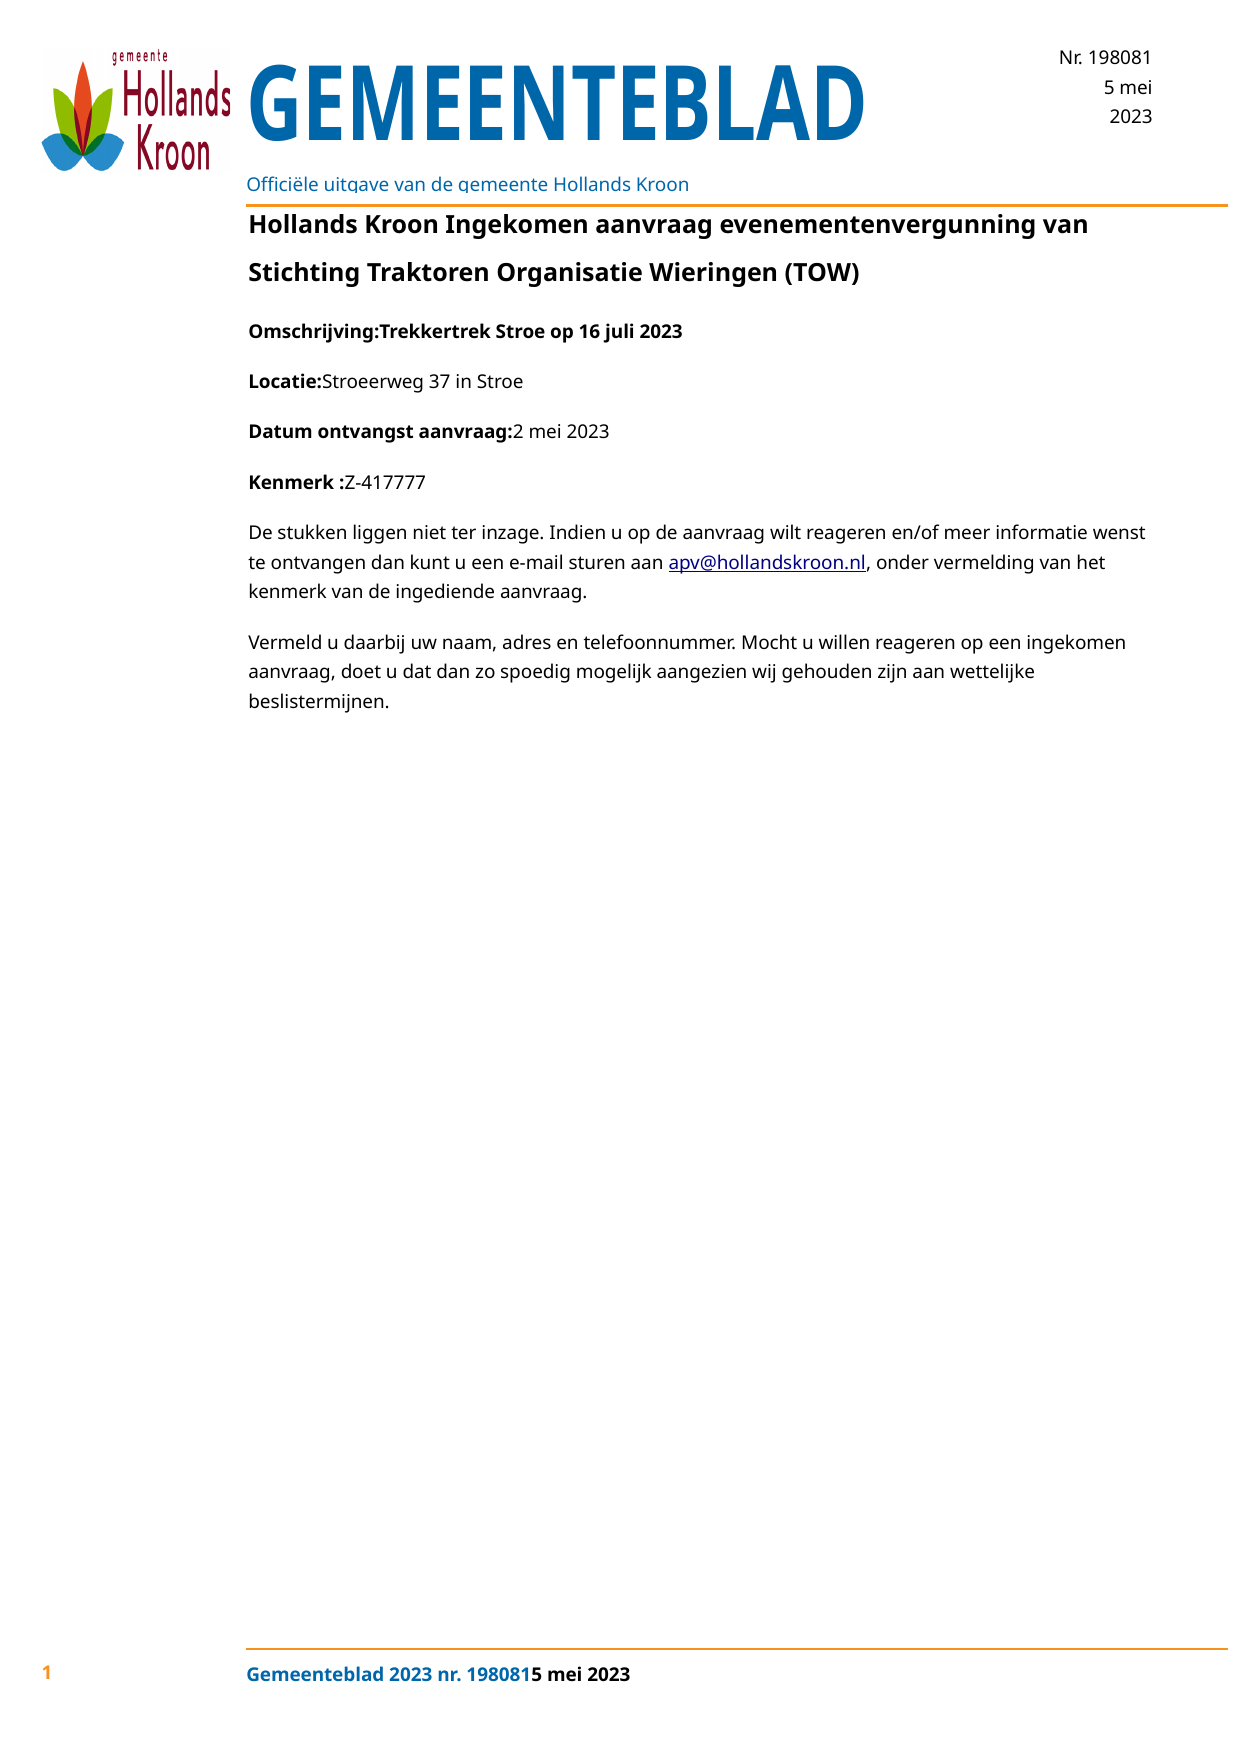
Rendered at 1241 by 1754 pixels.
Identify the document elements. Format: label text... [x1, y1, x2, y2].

picture [41, 47, 231, 172]
text Locatie:Stroeerweg 37 in Stroe [248, 368, 1152, 394]
text Kenmerk :Z-417777 [248, 469, 1152, 495]
text De stukken liggen niet ter inzage. Indien u op de aanvraag wilt reageren en/of meer informatie wenst te ontvangen dan kunt u een e-mail sturen aan apv@hollandskroon.nl, onder vermelding van het kenmerk van de ingediende aanvraag. [248, 519, 1152, 604]
text Hollands Kroon Ingekomen aanvraag evenementenvergunning van Stichting Traktoren Organisatie Wieringen (TOW) [248, 207, 1152, 288]
text Vermeld u daarbij uw naam, adres en telefoonnummer. Mocht u willen reageren op een ingekomen aanvraag, doet u dat dan zo spoedig mogelijk aangezien wij gehouden zijn aan wettelijke beslistermijnen. [248, 629, 1152, 714]
text Omschrijving:Trekkertrek Stroe op 16 juli 2023 [248, 318, 1152, 344]
text Datum ontvangst aanvraag:2 mei 2023 [248, 419, 1152, 444]
